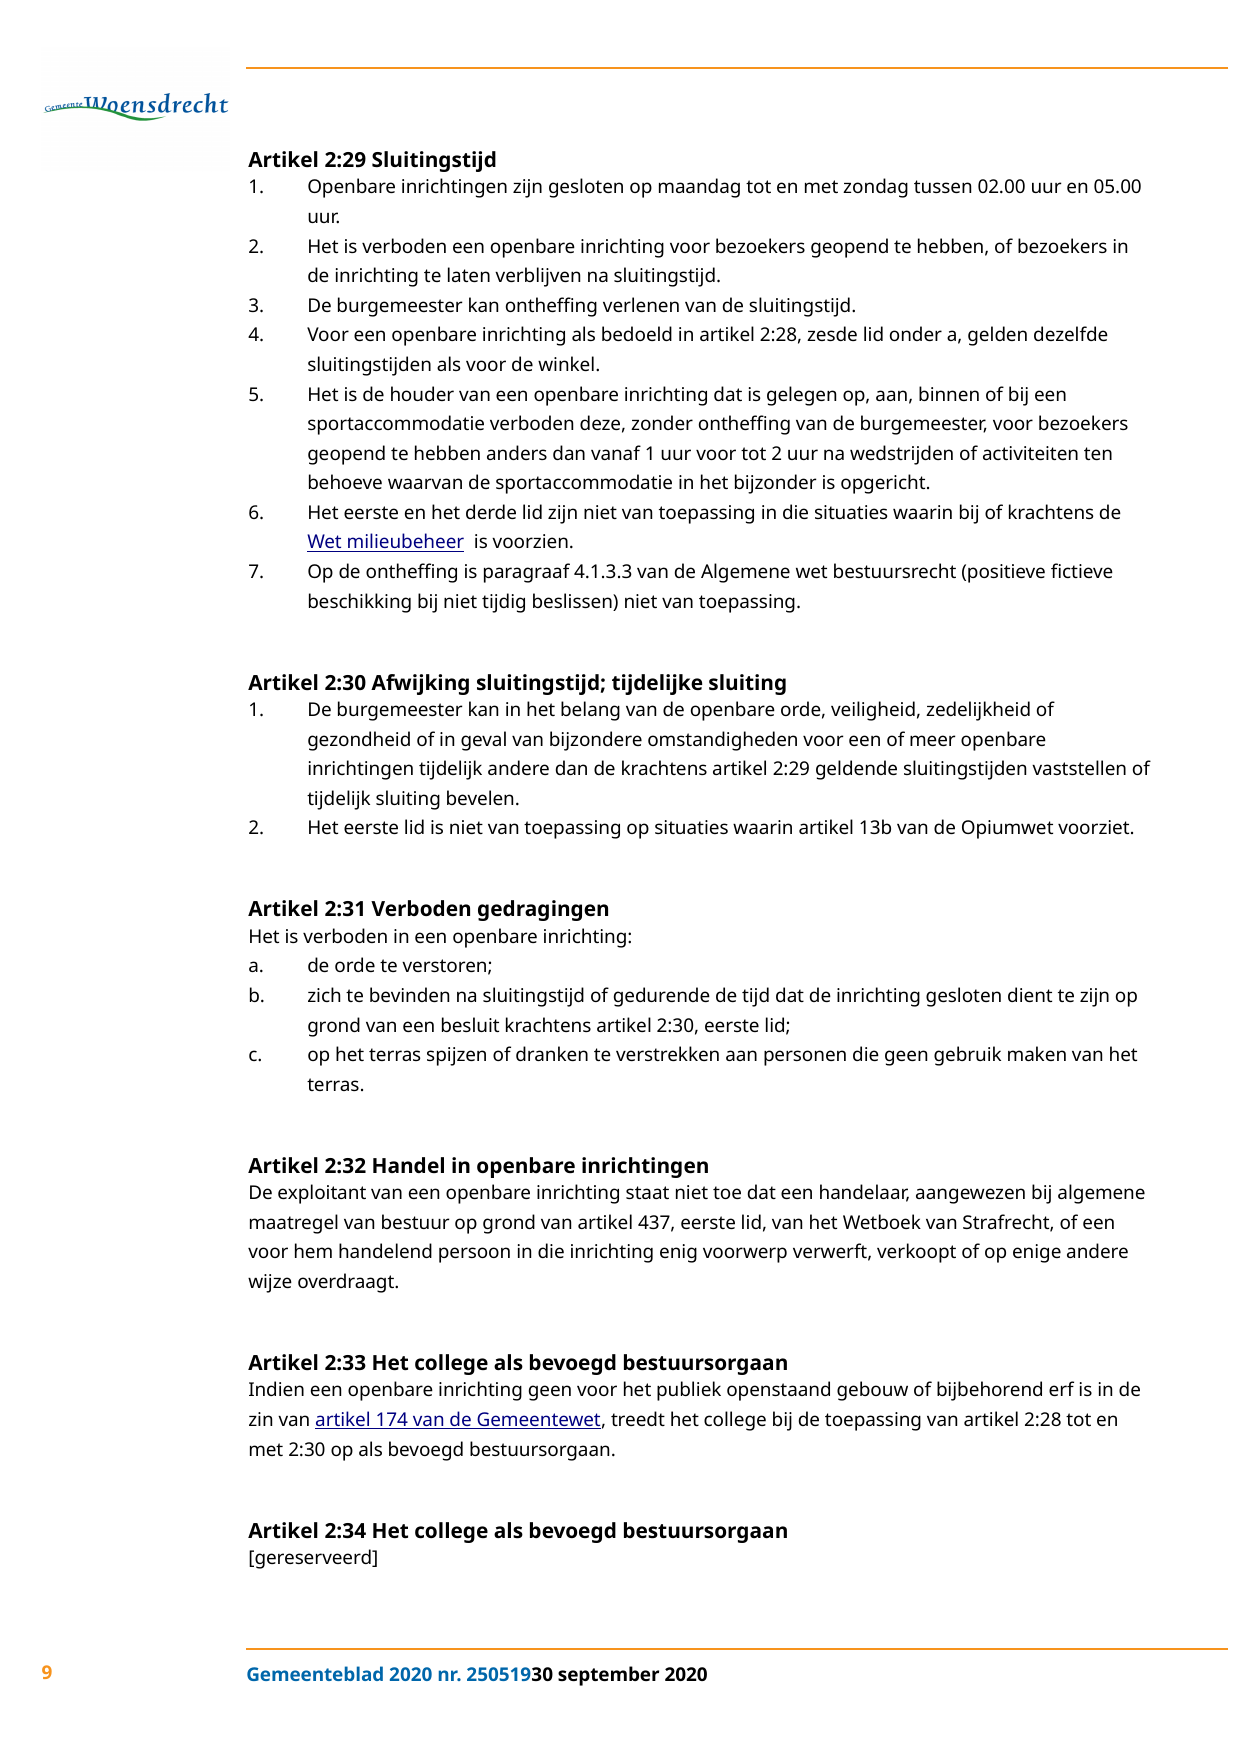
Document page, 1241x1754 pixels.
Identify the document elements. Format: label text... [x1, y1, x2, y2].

list De burgemeester kan in het belang van de openbare orde, veiligheid, zedelijkheid of gezondheid of in geval van bijzondere omstandigheden voor een of meer openbare inrichtingen tijdelijk andere dan de krachtens artikel 2:29 geldende sluitingstijden vaststellen of tijdelijk sluiting bevelen. [248, 696, 1152, 811]
list Het is verboden een openbare inrichting voor bezoekers geopend te hebben, of bezoekers in de inrichting te laten verblijven na sluitingstijd. [248, 233, 1152, 288]
list Op de ontheffing is paragraaf 4.1.3.3 van de Algemene wet bestuursrecht (positieve fictieve beschikking bij niet tijdig beslissen) niet van toepassing. [248, 558, 1152, 613]
list Het is de houder van een openbare inrichting dat is gelegen op, aan, binnen of bij een sportaccommodatie verboden deze, zonder ontheffing van de burgemeester, voor bezoekers geopend te hebben anders dan vanaf 1 uur voor tot 2 uur na wedstrijden of activiteiten ten behoeve waarvan de sportaccommodatie in het bijzonder is opgericht. [248, 381, 1152, 495]
list Het eerste lid is niet van toepassing op situaties waarin artikel 13b van de Opiumwet voorziet. [248, 814, 1152, 840]
text Het is verboden in een openbare inrichting: [248, 923, 1152, 949]
text Artikel 2:34 Het college als bevoegd bestuursorgaan [248, 1516, 1152, 1544]
list de orde te verstoren; [248, 953, 1152, 978]
list Openbare inrichtingen zijn gesloten op maandag tot en met zondag tussen 02.00 uur en 05.00 uur. [248, 174, 1152, 229]
list Voor een openbare inrichting als bedoeld in artikel 2:28, zesde lid onder a, gelden dezelfde sluitingstijden als voor de winkel. [248, 322, 1152, 377]
text De exploitant van een openbare inrichting staat niet toe dat een handelaar, aangewezen bij algemene maatregel van bestuur op grond van artikel 437, eerste lid, van het Wetboek van Strafrecht, of een voor hem handelend persoon in die inrichting enig voorwerp verwerft, verkoopt of op enige andere wijze overdraagt. [248, 1179, 1152, 1294]
list Het eerste en het derde lid zijn niet van toepassing in die situaties waarin bij of krachtens de Wet milieubeheer is voorzien. [248, 499, 1152, 554]
list op het terras spijzen of dranken te verstrekken aan personen die geen gebruik maken van het terras. [248, 1041, 1152, 1097]
picture [41, 47, 231, 172]
list zich te bevinden na sluitingstijd of gedurende de tijd dat de inrichting gesloten dient te zijn op grond van een besluit krachtens artikel 2:30, eerste lid; [248, 982, 1152, 1037]
text [gereserveerd] [248, 1544, 1152, 1570]
text Artikel 2:32 Handel in openbare inrichtingen [248, 1151, 1152, 1179]
text Artikel 2:30 Afwijking sluitingstijd; tijdelijke sluiting [248, 668, 1152, 696]
text Artikel 2:29 Sluitingstijd [248, 145, 1152, 174]
text Indien een openbare inrichting geen voor het publiek openstaand gebouw of bijbehorend erf is in de zin van artikel 174 van de Gemeentewet, treedt het college bij de toepassing van artikel 2:28 tot en met 2:30 op als bevoegd bestuursorgaan. [248, 1377, 1152, 1461]
text Artikel 2:33 Het college als bevoegd bestuursorgaan [248, 1348, 1152, 1377]
list De burgemeester kan ontheffing verlenen van de sluitingstijd. [248, 292, 1152, 318]
text Artikel 2:31 Verboden gedragingen [248, 894, 1152, 923]
